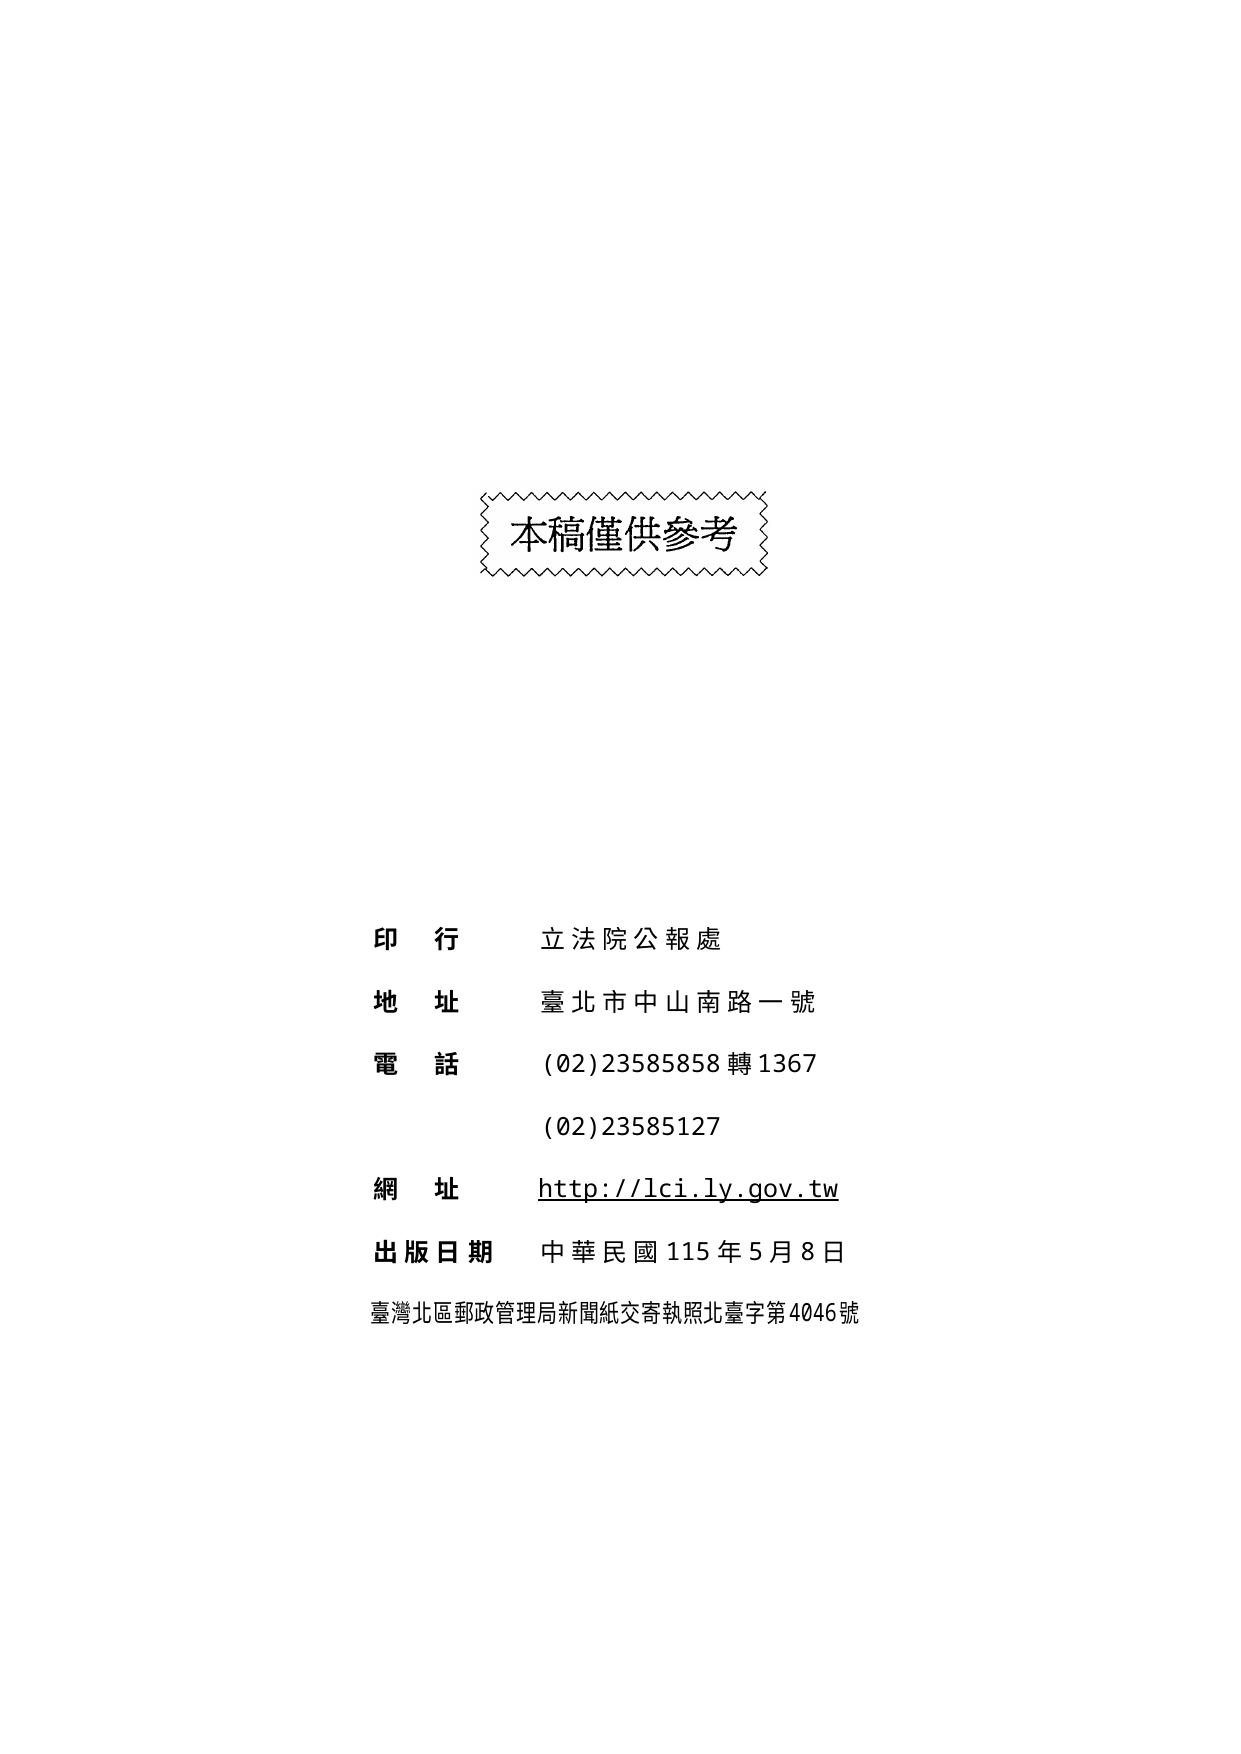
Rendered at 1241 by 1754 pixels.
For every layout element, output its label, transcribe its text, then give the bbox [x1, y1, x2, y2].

table_cell 中華民國115年5月8日 [534, 1219, 878, 1281]
table_cell http://lci.ly.gov.tw [534, 1156, 878, 1219]
table_cell 網址 [362, 1156, 534, 1219]
table_cell 臺北市中山南路一號 [534, 969, 878, 1031]
table_header 立法院公報處 [534, 906, 878, 969]
table_header 印行 [362, 906, 534, 969]
table_cell (02)23585858轉1367 (02)23585127 [534, 1031, 878, 1156]
table_cell 地址 [362, 969, 534, 1031]
table_cell 電話 [362, 1031, 534, 1156]
table_cell 出版日期 [362, 1219, 534, 1281]
table_header [468, 406, 773, 594]
table_cell 臺灣北區郵政管理局新聞紙交寄執照北臺字第4046號 [362, 1281, 878, 1344]
